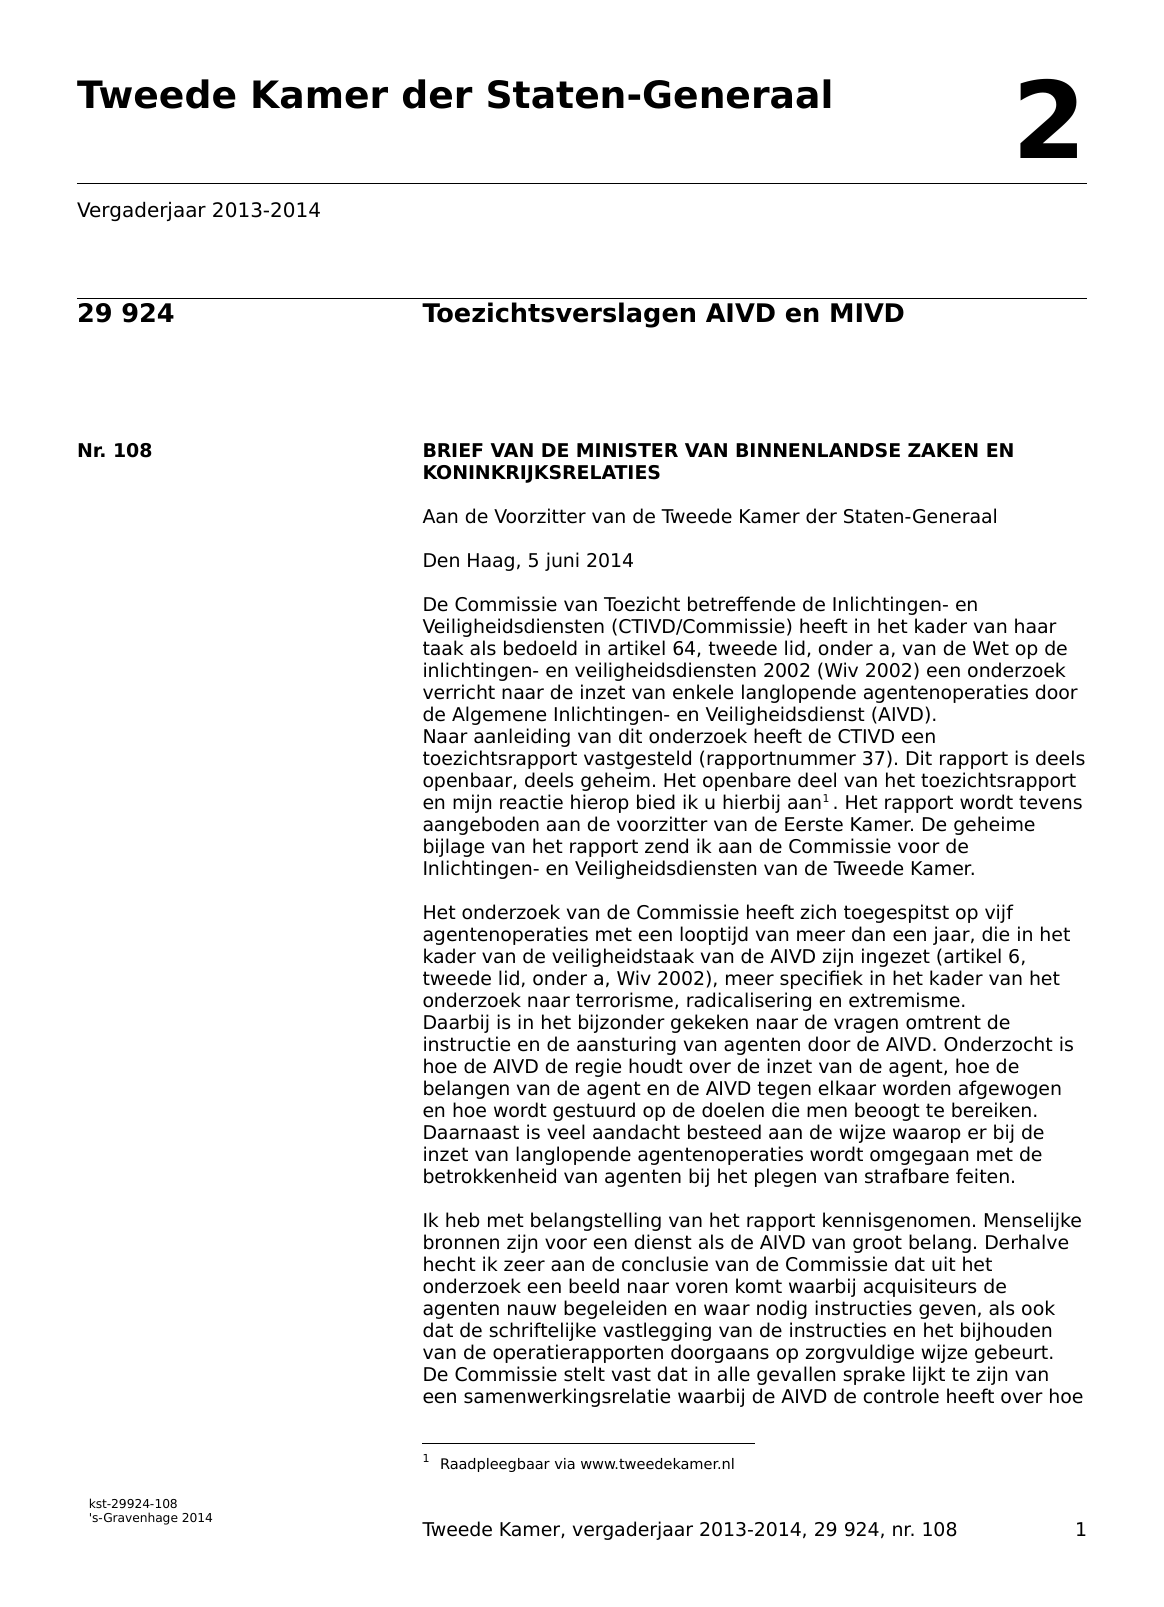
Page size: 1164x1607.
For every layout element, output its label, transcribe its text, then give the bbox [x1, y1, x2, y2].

text Raadpleegbaar via www.tweedekamer.nl [422, 1452, 1087, 1474]
text Het onderzoek van de Commissie heeft zich toegespitst op vijf agentenoperaties met een looptijd van meer dan een jaar, die in het kader van de veiligheidstaak van de AIVD zijn ingezet (artikel 6, tweede lid, onder a, Wiv 2002), meer specifiek in het kader van het onderzoek naar terrorisme, radicalisering en extremisme. [422, 902, 1087, 1012]
text 's-Gravenhage 2014 [88, 1511, 323, 1525]
text Den Haag, 5 juni 2014 [422, 550, 1087, 572]
text kst-29924-108 [88, 1497, 323, 1511]
table_cell Vergaderjaar 2013-2014 [77, 184, 1087, 298]
subtitle Nr. 108 BRIEF VAN DE MINISTER VAN BINNENLANDSE ZAKEN EN KONINKRIJKSRELATIES [77, 440, 1087, 484]
subtitle 29 924 Toezichtsverslagen AIVD en MIVD [77, 299, 1087, 329]
table_header Tweede Kamer der Staten-Generaal [77, 59, 886, 183]
text Ik heb met belangstelling van het rapport kennisgenomen. Menselijke bronnen zijn voor een dienst als de AIVD van groot belang. Derhalve hecht ik zeer aan de conclusie van de Commissie dat uit het onderzoek een beeld naar voren komt waarbij acquisiteurs de agenten nauw begeleiden en waar nodig instructies geven, als ook dat de schriftelijke vastlegging van de instructies en het bijhouden van de operatierapporten doorgaans op zorgvuldige wijze gebeurt. De Commissie stelt vast dat in alle gevallen sprake lijkt te zijn van een samenwerkingsrelatie waarbij de AIVD de controle heeft over hoe [422, 1210, 1087, 1408]
text Aan de Voorzitter van de Tweede Kamer der Staten-Generaal [422, 506, 1087, 528]
text Naar aanleiding van dit onderzoek heeft de CTIVD een toezichtsrapport vastgesteld (rapportnummer 37). Dit rapport is deels openbaar, deels geheim. Het openbare deel van het toezichtsrapport en mijn reactie hierop bied ik u hierbij aan. Het rapport wordt tevens aangeboden aan de voorzitter van de Eerste Kamer. De geheime bijlage van het rapport zend ik aan de Commissie voor de Inlichtingen- en Veiligheidsdiensten van de Tweede Kamer. [422, 726, 1087, 880]
text De Commissie van Toezicht betreffende de Inlichtingen- en Veiligheidsdiensten (CTIVD/Commissie) heeft in het kader van haar taak als bedoeld in artikel 64, tweede lid, onder a, van de Wet op de inlichtingen- en veiligheidsdiensten 2002 (Wiv 2002) een onderzoek verricht naar de inzet van enkele langlopende agentenoperaties door de Algemene Inlichtingen- en Veiligheidsdienst (AIVD). [422, 594, 1087, 726]
table_header 2 [886, 59, 1087, 183]
text Daarbij is in het bijzonder gekeken naar de vragen omtrent de instructie en de aansturing van agenten door de AIVD. Onderzocht is hoe de AIVD de regie houdt over de inzet van de agent, hoe de belangen van de agent en de AIVD tegen elkaar worden afgewogen en hoe wordt gestuurd op de doelen die men beoogt te bereiken. Daarnaast is veel aandacht besteed aan de wijze waarop er bij de inzet van langlopende agentenoperaties wordt omgegaan met de betrokkenheid van agenten bij het plegen van strafbare feiten. [422, 1012, 1087, 1188]
